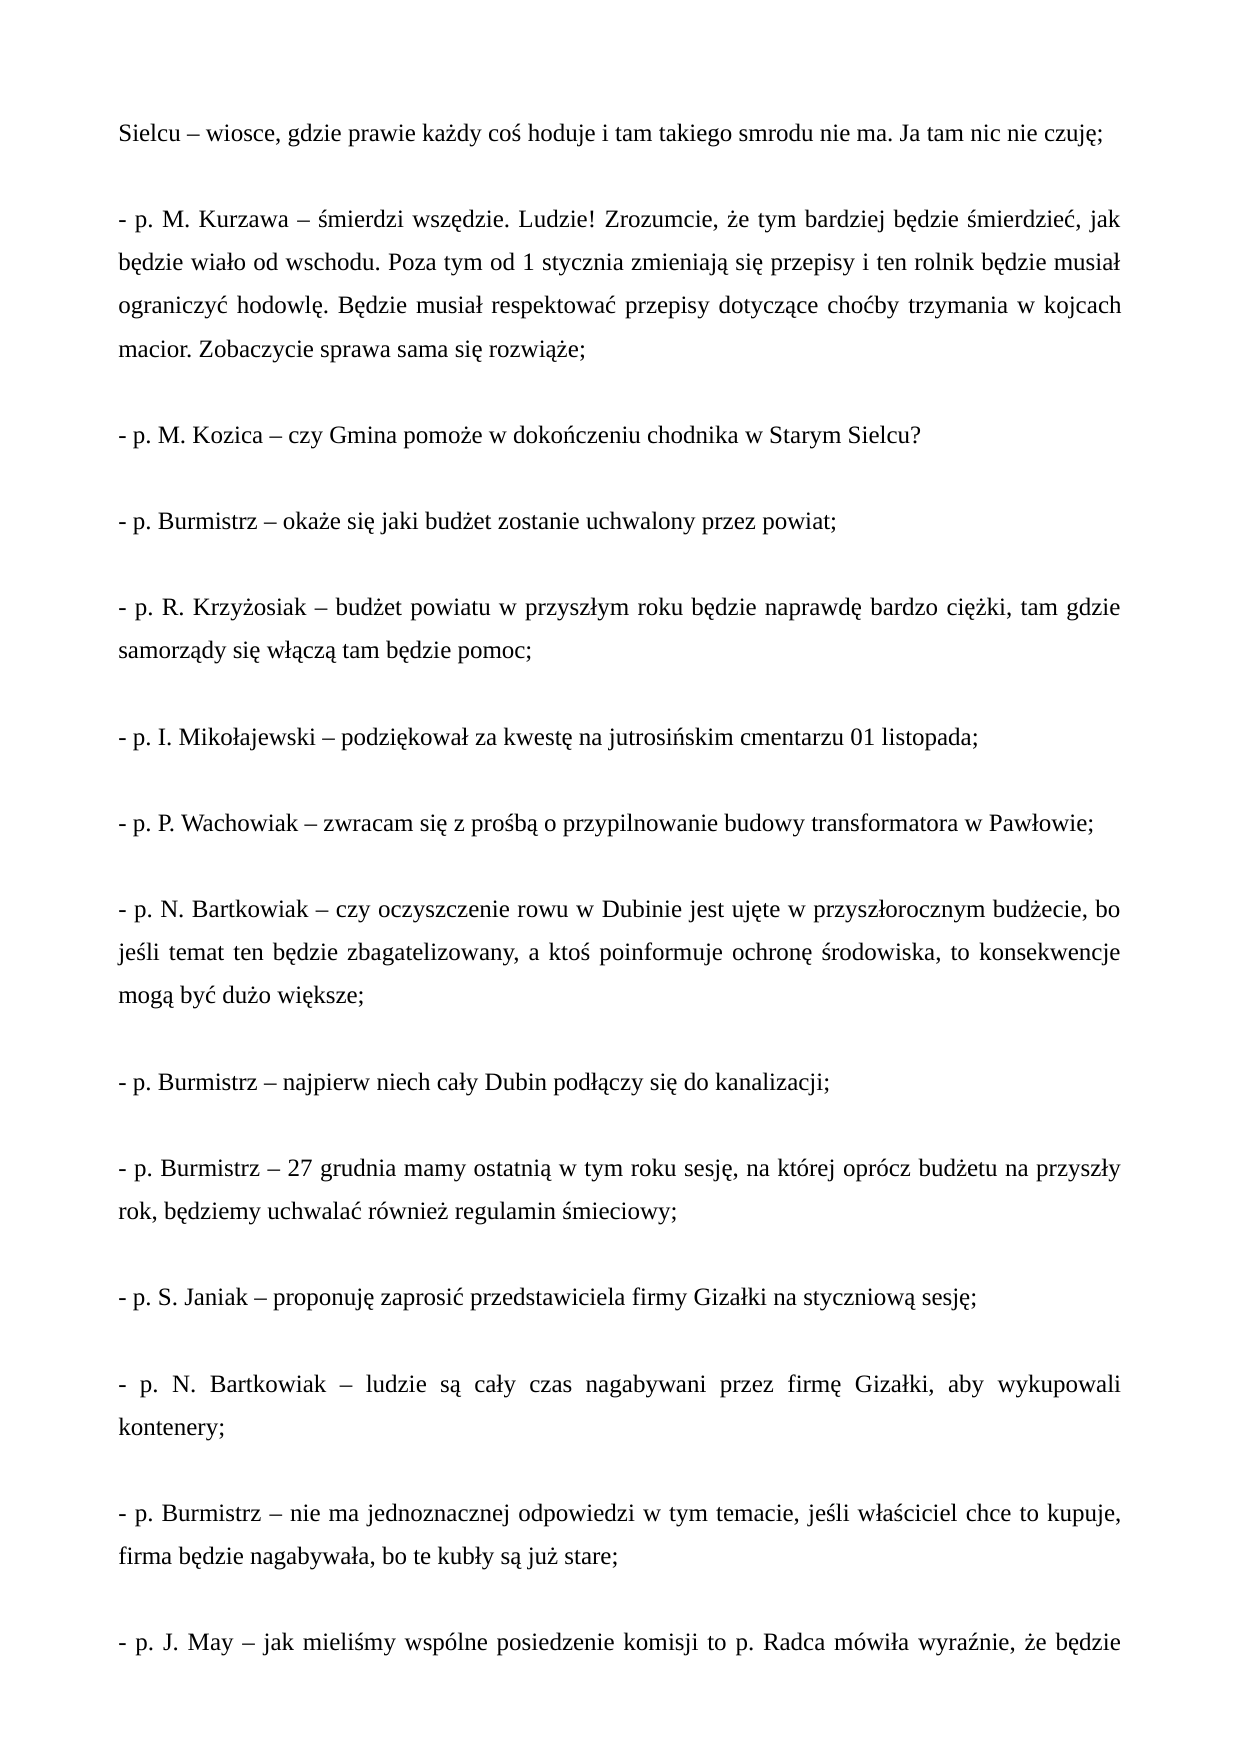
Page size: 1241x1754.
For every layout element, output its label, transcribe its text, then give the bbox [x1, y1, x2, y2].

text - p. Burmistrz – 27 grudnia mamy ostatnią w tym roku sesję, na której oprócz budżetu na przyszły rok, będziemy uchwalać również regulamin śmieciowy; [118, 1153, 1122, 1225]
text - p. M. Kurzawa – śmierdzi wszędzie. Ludzie! Zrozumcie, że tym bardziej będzie śmierdzieć, jak będzie wiało od wschodu. Poza tym od 1 stycznia zmieniają się przepisy i ten rolnik będzie musiał ograniczyć hodowlę. Będzie musiał respektować przepisy dotyczące choćby trzymania w kojcach macior. Zobaczycie sprawa sama się rozwiąże; [118, 204, 1122, 362]
text - p. I. Mikołajewski – podziękował za kwestę na jutrosińskim cmentarzu 01 listopada; [118, 722, 1122, 751]
text - p. N. Bartkowiak – ludzie są cały czas nagabywani przez firmę Gizałki, aby wykupowali kontenery; [118, 1369, 1122, 1441]
text - p. P. Wachowiak – zwracam się z prośbą o przypilnowanie budowy transformatora w Pawłowie; [118, 808, 1122, 837]
text - p. M. Kozica – czy Gmina pomoże w dokończeniu chodnika w Starym Sielcu? [118, 420, 1122, 449]
text - p. Burmistrz – nie ma jednoznacznej odpowiedzi w tym temacie, jeśli właściciel chce to kupuje, firma będzie nagabywała, bo te kubły są już stare; [118, 1498, 1122, 1570]
text - p. R. Krzyżosiak – budżet powiatu w przyszłym roku będzie naprawdę bardzo ciężki, tam gdzie samorządy się włączą tam będzie pomoc; [118, 592, 1122, 664]
text - p. Burmistrz – okaże się jaki budżet zostanie uchwalony przez powiat; [118, 506, 1122, 535]
text Sielcu – wiosce, gdzie prawie każdy coś hoduje i tam takiego smrodu nie ma. Ja tam nic nie czuję; [118, 118, 1122, 147]
text - p. N. Bartkowiak – czy oczyszczenie rowu w Dubinie jest ujęte w przyszłorocznym budżecie, bo jeśli temat ten będzie zbagatelizowany, a ktoś poinformuje ochronę środowiska, to konsekwencje mogą być dużo większe; [118, 894, 1122, 1009]
text - p. Burmistrz – najpierw niech cały Dubin podłączy się do kanalizacji; [118, 1067, 1122, 1096]
text - p. S. Janiak – proponuję zaprosić przedstawiciela firmy Gizałki na styczniową sesję; [118, 1282, 1122, 1311]
text - p. J. May – jak mieliśmy wspólne posiedzenie komisji to p. Radca mówiła wyraźnie, że będzie [118, 1627, 1122, 1656]
